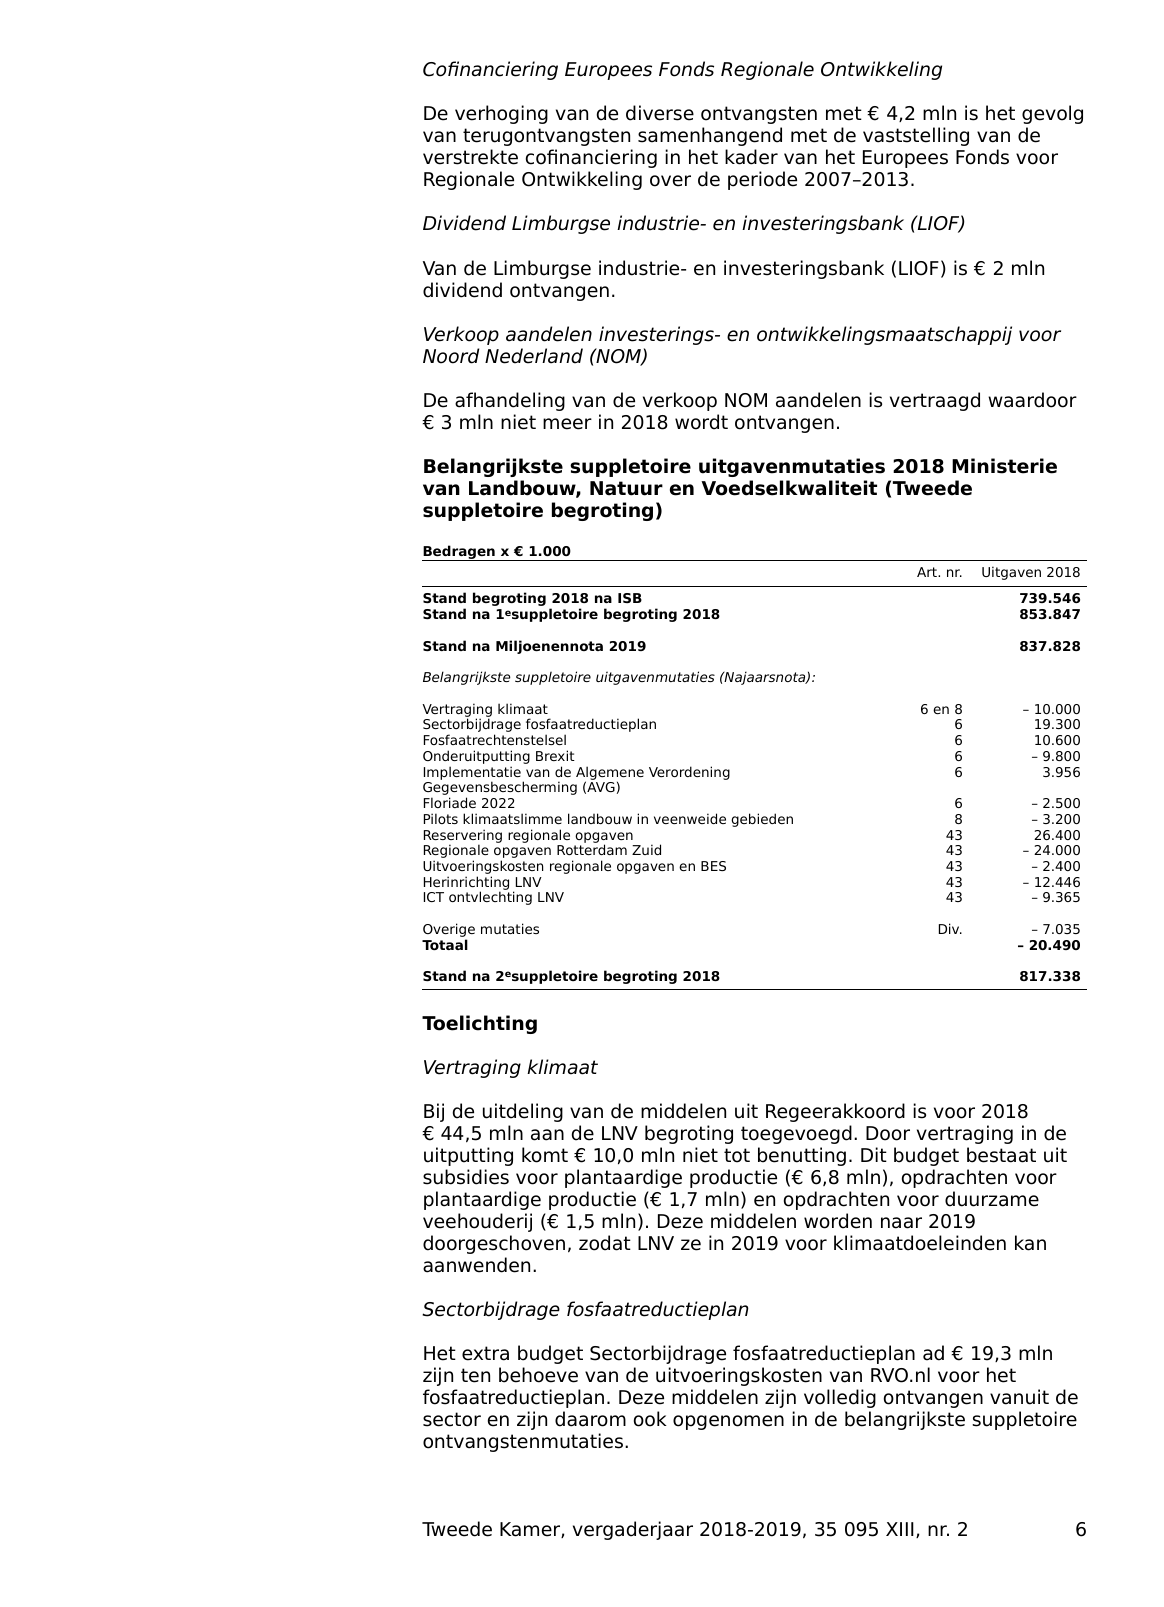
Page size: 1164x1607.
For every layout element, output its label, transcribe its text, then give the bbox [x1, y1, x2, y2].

table_cell [969, 623, 1087, 638]
table_cell 6 [850, 717, 968, 733]
table_cell – 20.490 [969, 938, 1087, 953]
table_cell Floriade 2022 [422, 796, 850, 812]
text De verhoging van de diverse ontvangsten met € 4,2 mln is het gevolg van terugontvangsten samenhangend met de vaststelling van de verstrekte cofinanciering in het kader van het Europees Fonds voor Regionale Ontwikkeling over de periode 2007–2013. [422, 103, 1087, 191]
table_cell – 9.800 [969, 749, 1087, 764]
table_cell – 3.200 [969, 812, 1087, 827]
subtitle Cofinanciering Europees Fonds Regionale Ontwikkeling [422, 59, 1087, 81]
table_cell [422, 654, 850, 670]
subtitle Toelichting [422, 1012, 1087, 1034]
table_cell [969, 906, 1087, 922]
table_cell Uitvoeringskosten regionale opgaven en BES [422, 859, 850, 874]
table_cell 6 [850, 749, 968, 764]
table_cell ICT ontvlechting LNV [422, 890, 850, 906]
table_cell Stand na 1esuppletoire begroting 2018 [422, 607, 850, 623]
table_cell [969, 953, 1087, 969]
table_cell 853.847 [969, 607, 1087, 623]
table_cell 43 [850, 843, 968, 859]
table_cell 26.400 [969, 827, 1087, 843]
table_cell Onderuitputting Brexit [422, 749, 850, 764]
table_cell [850, 623, 968, 638]
table_cell 6 en 8 [850, 701, 968, 717]
table_cell Fosfaatrechtenstelsel [422, 733, 850, 749]
table_cell Sectorbijdrage fosfaatreductieplan [422, 717, 850, 733]
table_cell – 2.400 [969, 859, 1087, 874]
table_cell Regionale opgaven Rotterdam Zuid [422, 843, 850, 859]
table_cell [850, 953, 968, 969]
table_cell [422, 906, 850, 922]
text De afhandeling van de verkoop NOM aandelen is vertraagd waardoor € 3 mln niet meer in 2018 wordt ontvangen. [422, 390, 1087, 434]
table_cell Herinrichting LNV [422, 875, 850, 890]
table_cell [850, 938, 968, 953]
table_cell [850, 654, 968, 670]
table_cell Overige mutaties [422, 922, 850, 937]
table_cell 8 [850, 812, 968, 827]
table_cell 6 [850, 796, 968, 812]
table_cell [422, 623, 850, 638]
table_cell Implementatie van de Algemene Verordening Gegevensbescherming (AVG) [422, 764, 850, 796]
table_cell 817.338 [969, 969, 1087, 989]
table_header Bedragen x € 1.000 [422, 544, 1087, 559]
table_cell Reservering regionale opgaven [422, 827, 850, 843]
table_cell 6 [850, 733, 968, 749]
subtitle Verkoop aandelen investerings- en ontwikkelingsmaatschappij voor Noord Nederland (NOM) [422, 324, 1087, 368]
table_cell 19.300 [969, 717, 1087, 733]
table_cell [850, 906, 968, 922]
table_cell Uitgaven 2018 [969, 561, 1087, 586]
table_cell [850, 670, 968, 686]
table_cell Art. nr. [850, 561, 968, 586]
table_cell [850, 686, 968, 701]
table_cell Belangrijkste suppletoire uitgavenmutaties (Najaarsnota): [422, 670, 850, 686]
table_cell [969, 670, 1087, 686]
subtitle Vertraging klimaat [422, 1057, 1087, 1079]
table_cell Stand na Miljoenennota 2019 [422, 639, 850, 654]
table_cell 739.546 [969, 587, 1087, 607]
table_cell [969, 654, 1087, 670]
table_cell Stand na 2esuppletoire begroting 2018 [422, 969, 850, 989]
table_cell 6 [850, 764, 968, 796]
table_cell Totaal [422, 938, 850, 953]
table_cell 43 [850, 890, 968, 906]
table_cell Pilots klimaatslimme landbouw in veenweide gebieden [422, 812, 850, 827]
table_cell [969, 686, 1087, 701]
table_cell – 10.000 [969, 701, 1087, 717]
table_cell Stand begroting 2018 na ISB [422, 587, 850, 607]
subtitle Dividend Limburgse industrie- en investeringsbank (LIOF) [422, 213, 1087, 235]
table_cell – 24.000 [969, 843, 1087, 859]
table_cell – 9.365 [969, 890, 1087, 906]
table_cell – 12.446 [969, 875, 1087, 890]
subtitle Sectorbijdrage fosfaatreductieplan [422, 1299, 1087, 1321]
table_cell – 7.035 [969, 922, 1087, 937]
subtitle Belangrijkste suppletoire uitgavenmutaties 2018 Ministerie van Landbouw, Natuur en Voedselkwaliteit (Tweede suppletoire begroting) [422, 456, 1087, 522]
text Bij de uitdeling van de middelen uit Regeerakkoord is voor 2018 € 44,5 mln aan de LNV begroting toegevoegd. Door vertraging in de uitputting komt € 10,0 mln niet tot benutting. Dit budget bestaat uit subsidies voor plantaardige productie (€ 6,8 mln), opdrachten voor plantaardige productie (€ 1,7 mln) en opdrachten voor duurzame veehouderij (€ 1,5 mln). Deze middelen worden naar 2019 doorgeschoven, zodat LNV ze in 2019 voor klimaatdoeleinden kan aanwenden. [422, 1101, 1087, 1277]
table_cell 837.828 [969, 639, 1087, 654]
table_cell [850, 639, 968, 654]
table_cell Div. [850, 922, 968, 937]
table_cell [422, 953, 850, 969]
table_cell [850, 587, 968, 607]
table_cell Vertraging klimaat [422, 701, 850, 717]
text Van de Limburgse industrie- en investeringsbank (LIOF) is € 2 mln dividend ontvangen. [422, 257, 1087, 301]
table_cell 43 [850, 875, 968, 890]
table_cell [422, 686, 850, 701]
table_cell 10.600 [969, 733, 1087, 749]
table_cell [850, 969, 968, 989]
table_cell 43 [850, 859, 968, 874]
text Het extra budget Sectorbijdrage fosfaatreductieplan ad € 19,3 mln zijn ten behoeve van de uitvoeringskosten van RVO.nl voor het fosfaatreductieplan. Deze middelen zijn volledig ontvangen vanuit de sector en zijn daarom ook opgenomen in de belangrijkste suppletoire ontvangstenmutaties. [422, 1343, 1087, 1453]
table_cell [422, 561, 850, 586]
table_cell 43 [850, 827, 968, 843]
table_cell 3.956 [969, 764, 1087, 796]
table_cell – 2.500 [969, 796, 1087, 812]
table_cell [850, 607, 968, 623]
